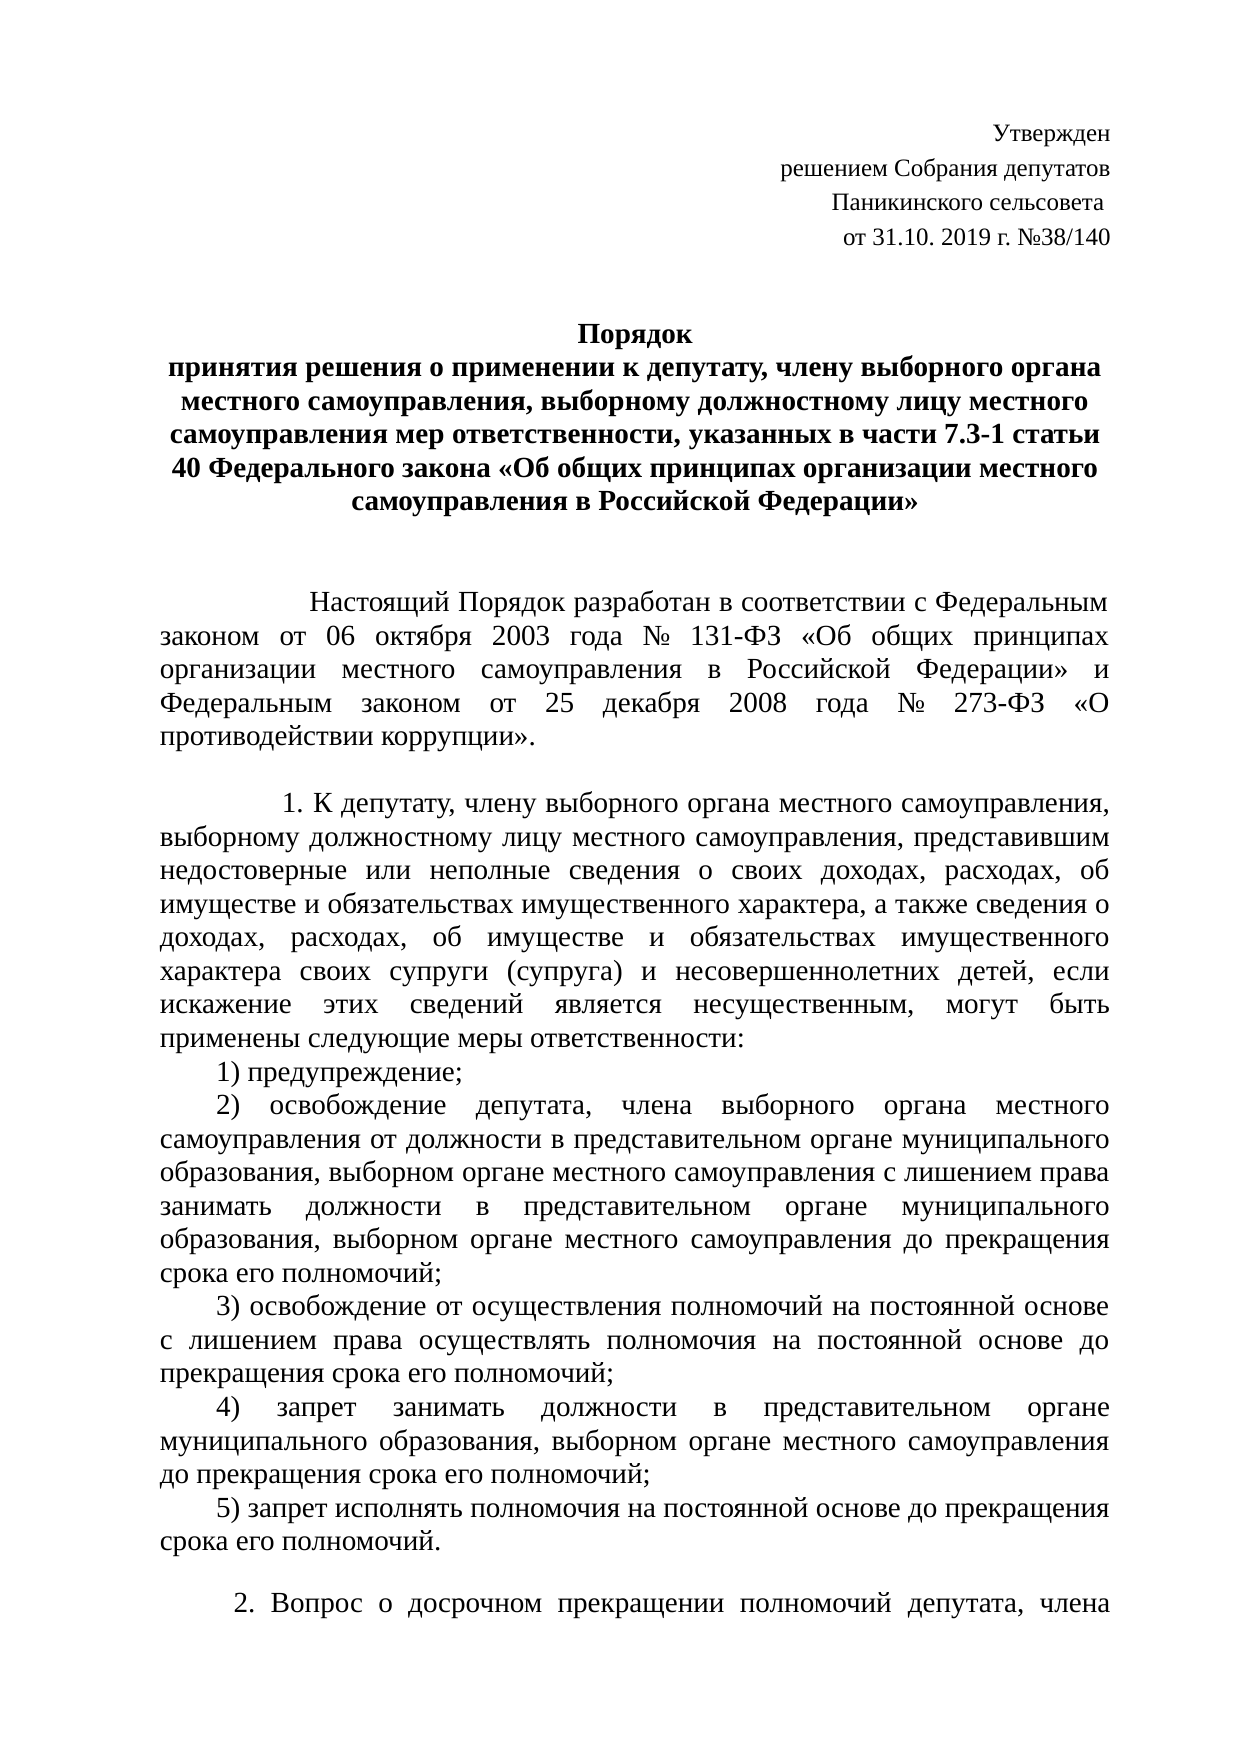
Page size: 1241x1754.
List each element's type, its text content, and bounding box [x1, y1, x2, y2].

text от 31.10. 2019 г. №38/140 [159, 222, 1110, 251]
text Порядок [159, 316, 1110, 349]
text 3) освобождение от осуществления полномочий на постоянной основе с лишением права осуществлять полномочия на постоянной основе до прекращения срока его полномочий; [159, 1288, 1110, 1389]
text 5) запрет исполнять полномочия на постоянной основе до прекращения срока его полномочий. [159, 1490, 1110, 1557]
text 4) запрет занимать должности в представительном органе муниципального образования, выборном органе местного самоуправления до прекращения срока его полномочий; [159, 1389, 1110, 1490]
text Паникинского сельсовета [159, 187, 1110, 216]
text принятия решения о применении к депутату, члену выборного органа местного самоуправления, выборному должностному лицу местного самоуправления мер ответственности, указанных в части 7.3-1 статьи 40 Федерального закона «Об общих принципах организации местного самоуправления в Российской Федерации» [159, 349, 1110, 517]
text Настоящий Порядок разработан в соответствии с Федеральным законом от 06 октября 2003 года № 131-ФЗ «Об общих принципах организации местного самоуправления в Российской Федерации» и Федеральным законом от 25 декабря 2008 года № 273-ФЗ «О противодействии коррупции». [159, 584, 1110, 752]
text 1. К депутату, члену выборного органа местного самоуправления, выборному должностному лицу местного самоуправления, представившим недостоверные или неполные сведения о своих доходах, расходах, об имуществе и обязательствах имущественного характера, а также сведения о доходах, расходах, об имуществе и обязательствах имущественного характера своих супруги (супруга) и несовершеннолетних детей, если искажение этих сведений является несущественным, могут быть применены следующие меры ответственности: [159, 785, 1110, 1054]
text 2) освобождение депутата, члена выборного органа местного самоуправления от должности в представительном органе муниципального образования, выборном органе местного самоуправления с лишением права занимать должности в представительном органе муниципального образования, выборном органе местного самоуправления до прекращения срока его полномочий; [159, 1087, 1110, 1288]
text решением Собрания депутатов [159, 153, 1110, 181]
text Утвержден [159, 118, 1110, 147]
text 1) предупреждение; [159, 1054, 1110, 1087]
text 2. Вопрос о досрочном прекращении полномочий депутата, члена [159, 1586, 1110, 1619]
